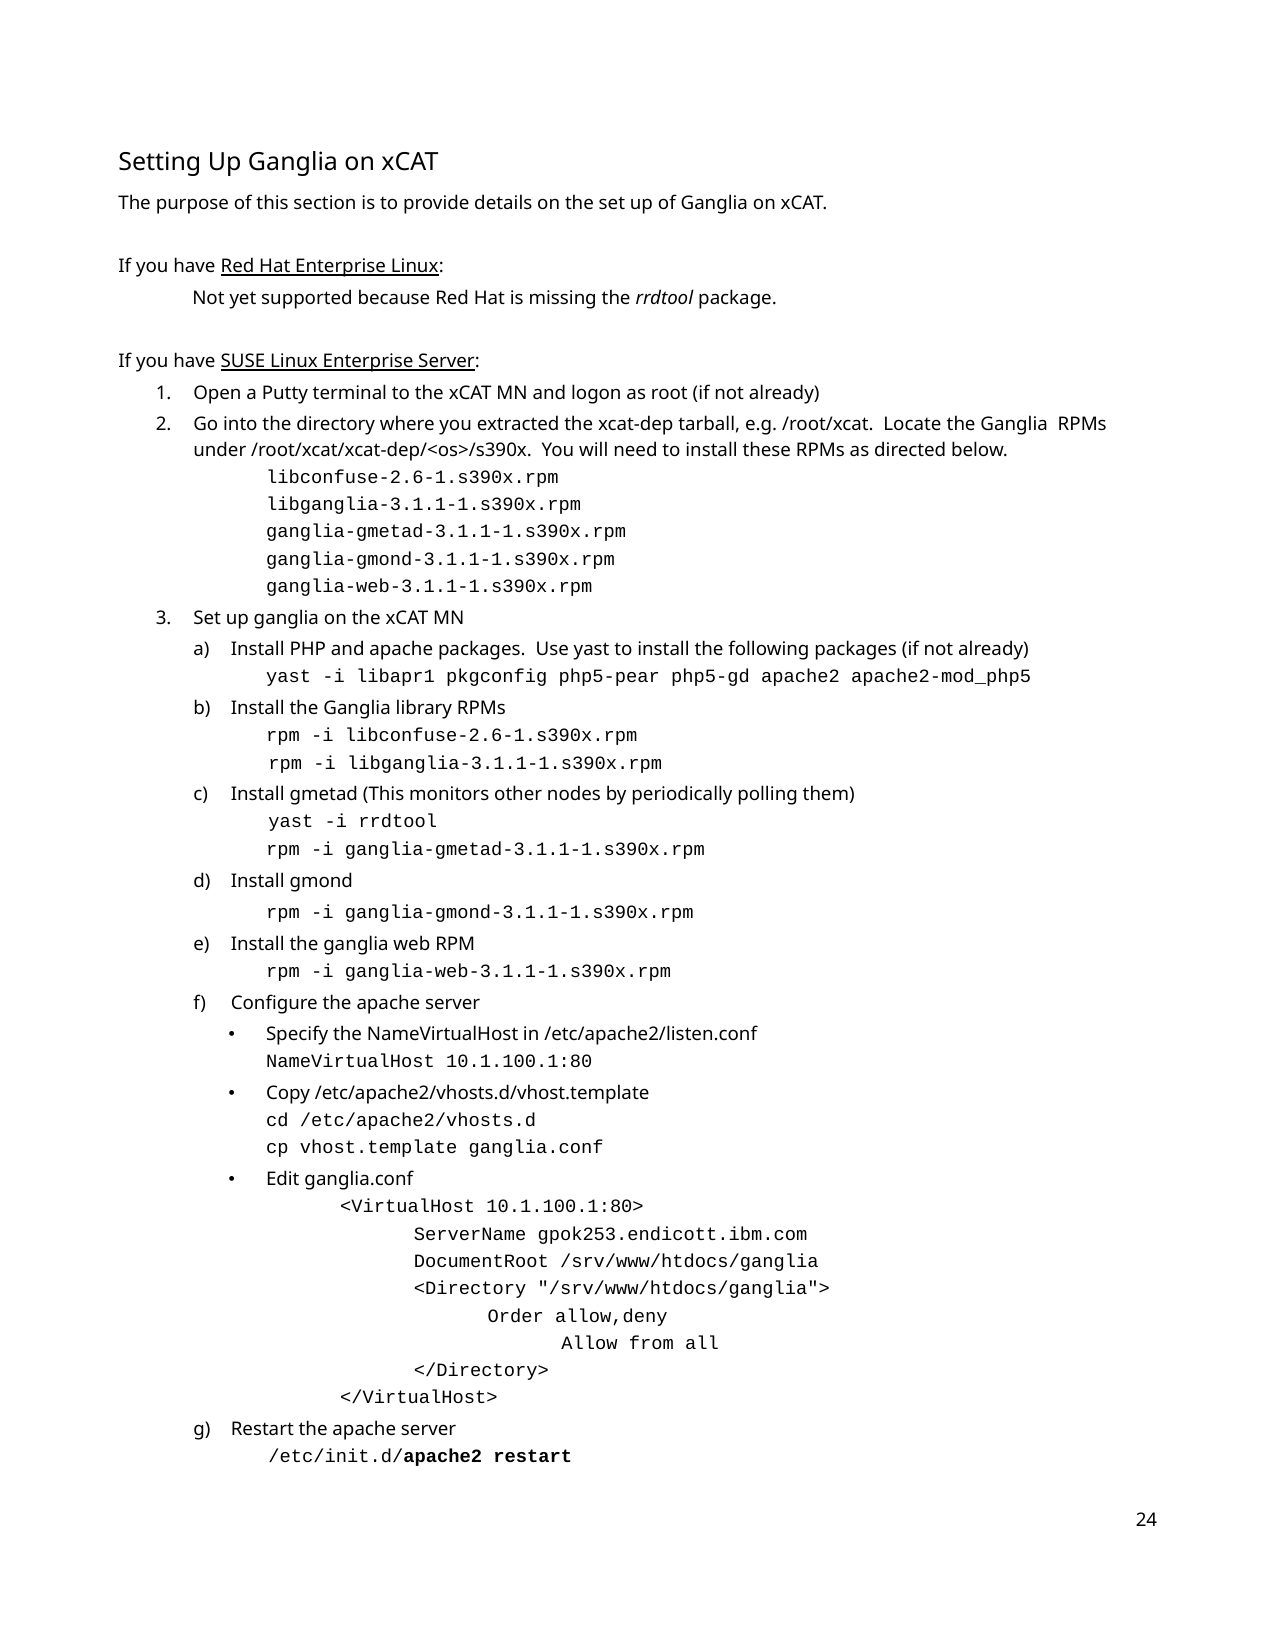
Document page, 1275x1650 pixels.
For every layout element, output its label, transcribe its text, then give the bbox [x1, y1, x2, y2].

text Order allow,deny [192, 1306, 1157, 1328]
list Restart the apache server [193, 1416, 1157, 1441]
text rpm -i ganglia-gmetad-3.1.1-1.s390x.rpm [118, 839, 1157, 861]
text ganglia-web-3.1.1-1.s390x.rpm [266, 577, 1157, 598]
list rpm -i libganglia-3.1.1-1.s390x.rpm [231, 753, 1157, 775]
text libconfuse-2.6-1.s390x.rpm [266, 468, 1157, 489]
text <VirtualHost 10.1.100.1:80> [192, 1197, 1157, 1218]
text <Directory "/srv/www/htdocs/ganglia"> [192, 1279, 1157, 1300]
text The purpose of this section is to provide details on the set up of Ganglia on xCAT. [118, 190, 1157, 215]
list Copy /etc/apache2/vhosts.d/vhost.template [228, 1079, 1157, 1105]
text </Directory> [192, 1361, 1157, 1382]
list Install the ganglia web RPM [193, 930, 1157, 956]
list Set up ganglia on the xCAT MN [156, 604, 1157, 630]
text rpm -i ganglia-web-3.1.1-1.s390x.rpm [118, 962, 1157, 983]
text Not yet supported because Red Hat is missing the rrdtool package. [118, 284, 1157, 310]
text If you have Red Hat Enterprise Linux: [118, 253, 1157, 278]
list Open a Putty terminal to the xCAT MN and logon as root (if not already) [156, 379, 1157, 404]
list Specify the NameVirtualHost in /etc/apache2/listen.conf [228, 1021, 1157, 1046]
list Install the Ganglia library RPMs [193, 694, 1157, 720]
text ServerName gpok253.endicott.ibm.com [192, 1224, 1157, 1246]
text yast -i libapr1 pkgconfig php5-pear php5-gd apache2 apache2-mod_php5 [118, 667, 1157, 688]
text If you have SUSE Linux Enterprise Server: [118, 347, 1157, 373]
list Edit ganglia.conf [228, 1166, 1157, 1191]
text Allow from all [192, 1334, 1157, 1355]
list Install gmetad (This monitors other nodes by periodically polling them) [193, 781, 1157, 806]
text ganglia-gmetad-3.1.1-1.s390x.rpm [266, 522, 1157, 543]
text rpm -i libconfuse-2.6-1.s390x.rpm [266, 726, 1157, 747]
text </VirtualHost> [340, 1388, 1157, 1409]
subtitle Setting Up Ganglia on xCAT [118, 143, 1157, 177]
list yast -i rrdtool [231, 812, 1157, 833]
text libganglia-3.1.1-1.s390x.rpm [266, 495, 1157, 516]
text ganglia-gmond-3.1.1-1.s390x.rpm [266, 549, 1157, 571]
text DocumentRoot /srv/www/htdocs/ganglia [192, 1252, 1157, 1273]
list cp vhost.template ganglia.conf [228, 1138, 1157, 1159]
list cd /etc/apache2/vhosts.d [228, 1111, 1157, 1132]
list Configure the apache server [193, 989, 1157, 1014]
list Install PHP and apache packages. Use yast to install the following packages (if not already) [193, 636, 1157, 661]
list /etc/init.d/apache2 restart [231, 1447, 1157, 1468]
text rpm -i ganglia-gmond-3.1.1-1.s390x.rpm [118, 898, 1157, 924]
list Go into the directory where you extracted the xcat-dep tarball, e.g. /root/xcat. Locate the Ganglia RPMs under /root/xcat/xcat-dep/<os>/s390x. You will need to install these RPMs as directed below. [156, 411, 1157, 462]
list NameVirtualHost 10.1.100.1:80 [228, 1052, 1157, 1073]
list Install gmond [193, 867, 1157, 892]
